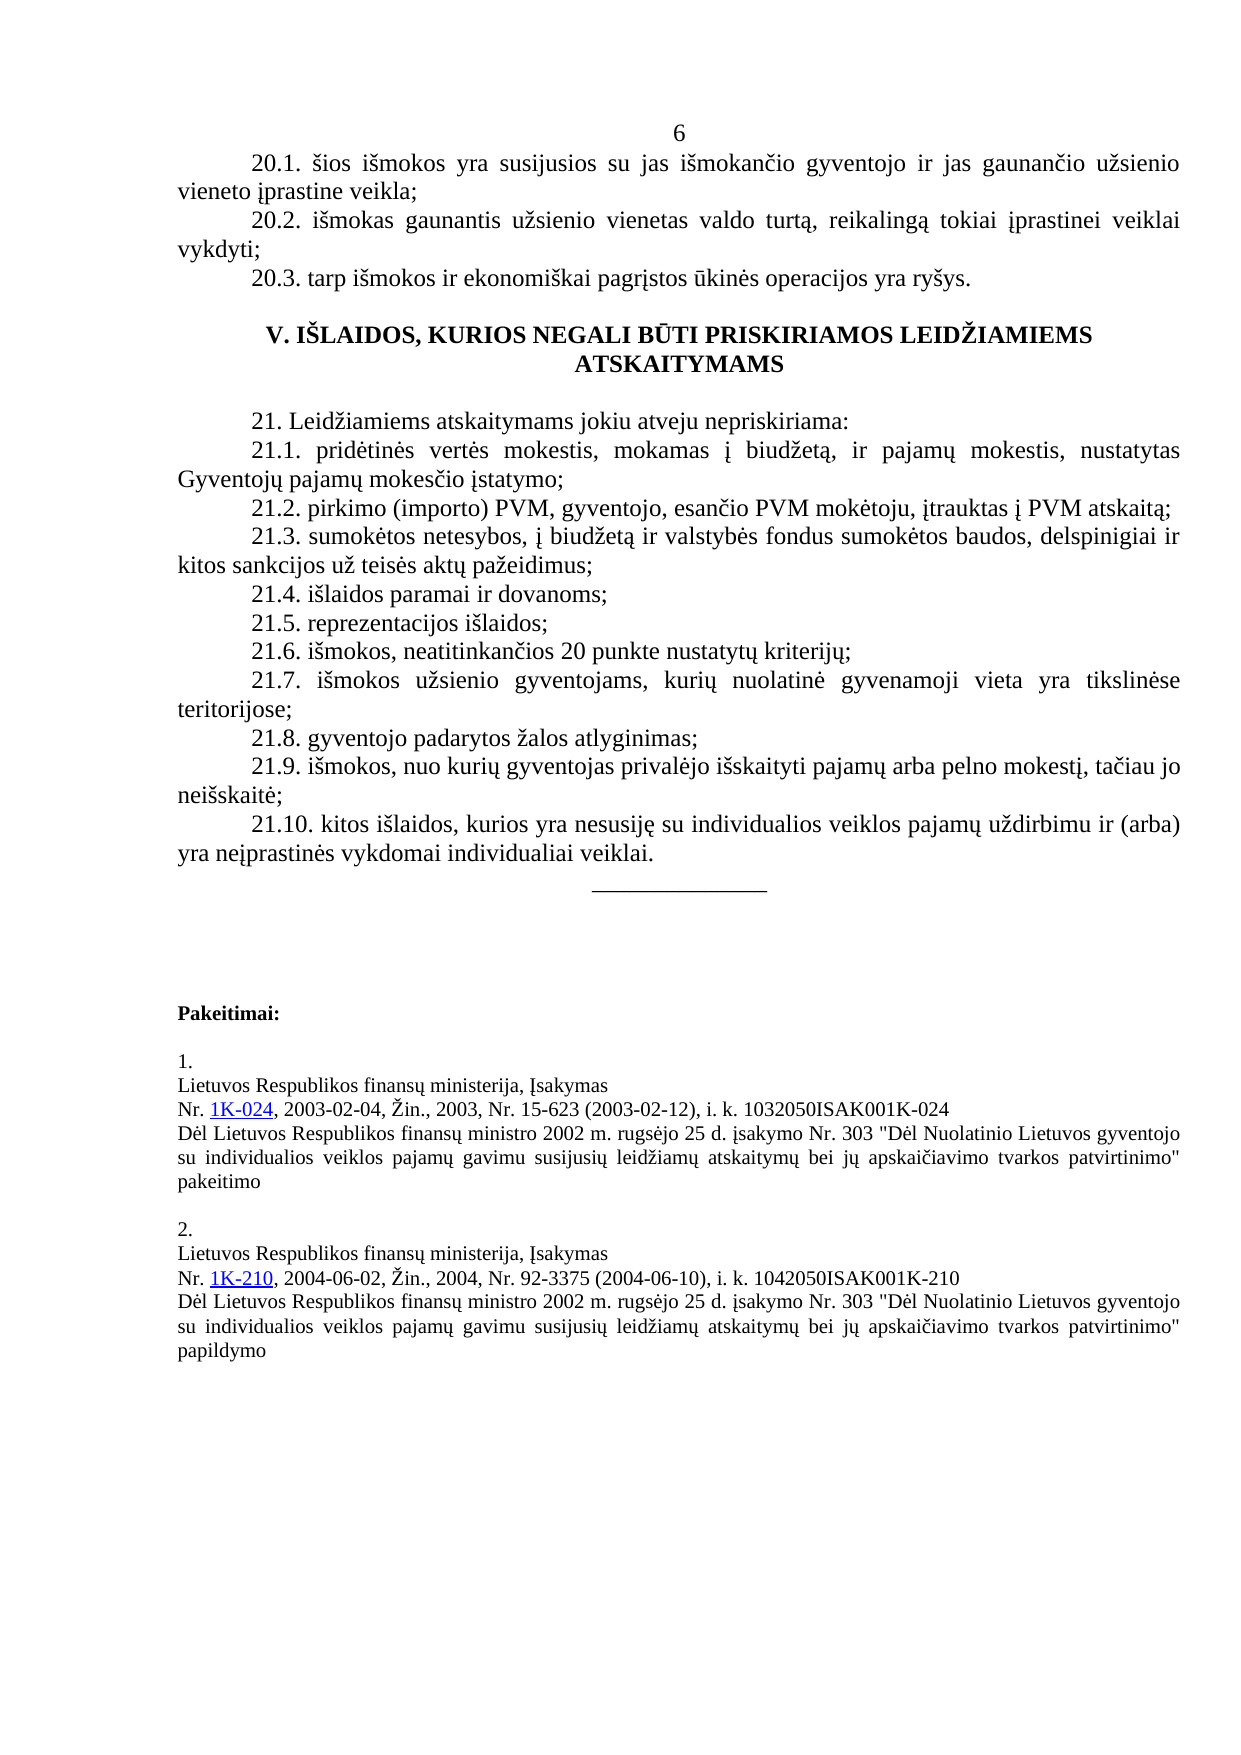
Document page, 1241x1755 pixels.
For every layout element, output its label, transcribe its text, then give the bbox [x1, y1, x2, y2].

text 21.5. reprezentacijos išlaidos; [177, 608, 1181, 636]
text Pakeitimai: [177, 1001, 1181, 1025]
text 21.2. pirkimo (importo) PVM, gyventojo, esančio PVM mokėtoju, įtrauktas į PVM atskaitą; [177, 493, 1181, 521]
text 21.4. išlaidos paramai ir dovanoms; [177, 579, 1181, 608]
text Lietuvos Respublikos finansų ministerija, Įsakymas [177, 1241, 1181, 1265]
text 1. [177, 1049, 1181, 1073]
text Dėl Lietuvos Respublikos finansų ministro 2002 m. rugsėjo 25 d. įsakymo Nr. 303 "Dėl Nuolatinio Lietuvos gyventojo su individualios veiklos pajamų gavimu susijusių leidžiamų atskaitymų bei jų apskaičiavimo tvarkos patvirtinimo" pakeitimo [177, 1121, 1181, 1193]
text Dėl Lietuvos Respublikos finansų ministro 2002 m. rugsėjo 25 d. įsakymo Nr. 303 "Dėl Nuolatinio Lietuvos gyventojo su individualios veiklos pajamų gavimu susijusių leidžiamų atskaitymų bei jų apskaičiavimo tvarkos patvirtinimo" papildymo [177, 1289, 1181, 1362]
text 20.2. išmokas gaunantis užsienio vienetas valdo turtą, reikalingą tokiai įprastinei veiklai vykdyti; [177, 205, 1181, 263]
text Nr. 1K-024, 2003-02-04, Žin., 2003, Nr. 15-623 (2003-02-12), i. k. 1032050ISAK001K-024 [177, 1097, 1181, 1121]
text 21.9. išmokos, nuo kurių gyventojas privalėjo išskaityti pajamų arba pelno mokestį, tačiau jo neišskaitė; [177, 751, 1181, 809]
text 21.1. pridėtinės vertės mokestis, mokamas į biudžetą, ir pajamų mokestis, nustatytas Gyventojų pajamų mokesčio įstatymo; [177, 435, 1181, 493]
text 2. [177, 1217, 1181, 1241]
text Lietuvos Respublikos finansų ministerija, Įsakymas [177, 1073, 1181, 1097]
text 21. Leidžiamiems atskaitymams jokiu atveju nepriskiriama: [177, 406, 1181, 435]
text 20.3. tarp išmokos ir ekonomiškai pagrįstos ūkinės operacijos yra ryšys. [177, 263, 1181, 291]
text 21.6. išmokos, neatitinkančios 20 punkte nustatytų kriterijų; [177, 636, 1181, 665]
text 21.10. kitos išlaidos, kurios yra nesusiję su individualios veiklos pajamų uždirbimu ir (arba) yra neįprastinės vykdomai individualiai veiklai. [177, 809, 1181, 866]
text 21.8. gyventojo padarytos žalos atlyginimas; [177, 723, 1181, 751]
text 21.3. sumokėtos netesybos, į biudžetą ir valstybės fondus sumokėtos baudos, delspinigiai ir kitos sankcijos už teisės aktų pažeidimus; [177, 521, 1181, 579]
text 20.1. šios išmokos yra susijusios su jas išmokančio gyventojo ir jas gaunančio užsienio vieneto įprastine veikla; [177, 148, 1181, 205]
text ______________ [177, 866, 1181, 895]
text V. IŠLAIDOS, KURIOS NEGALI BŪTI PRISKIRIAMOS LEIDŽIAMIEMS ATSKAITYMAMS [177, 320, 1181, 378]
text Nr. 1K-210, 2004-06-02, Žin., 2004, Nr. 92-3375 (2004-06-10), i. k. 1042050ISAK001K-210 [177, 1265, 1181, 1289]
text 21.7. išmokos užsienio gyventojams, kurių nuolatinė gyvenamoji vieta yra tikslinėse teritorijose; [177, 665, 1181, 723]
